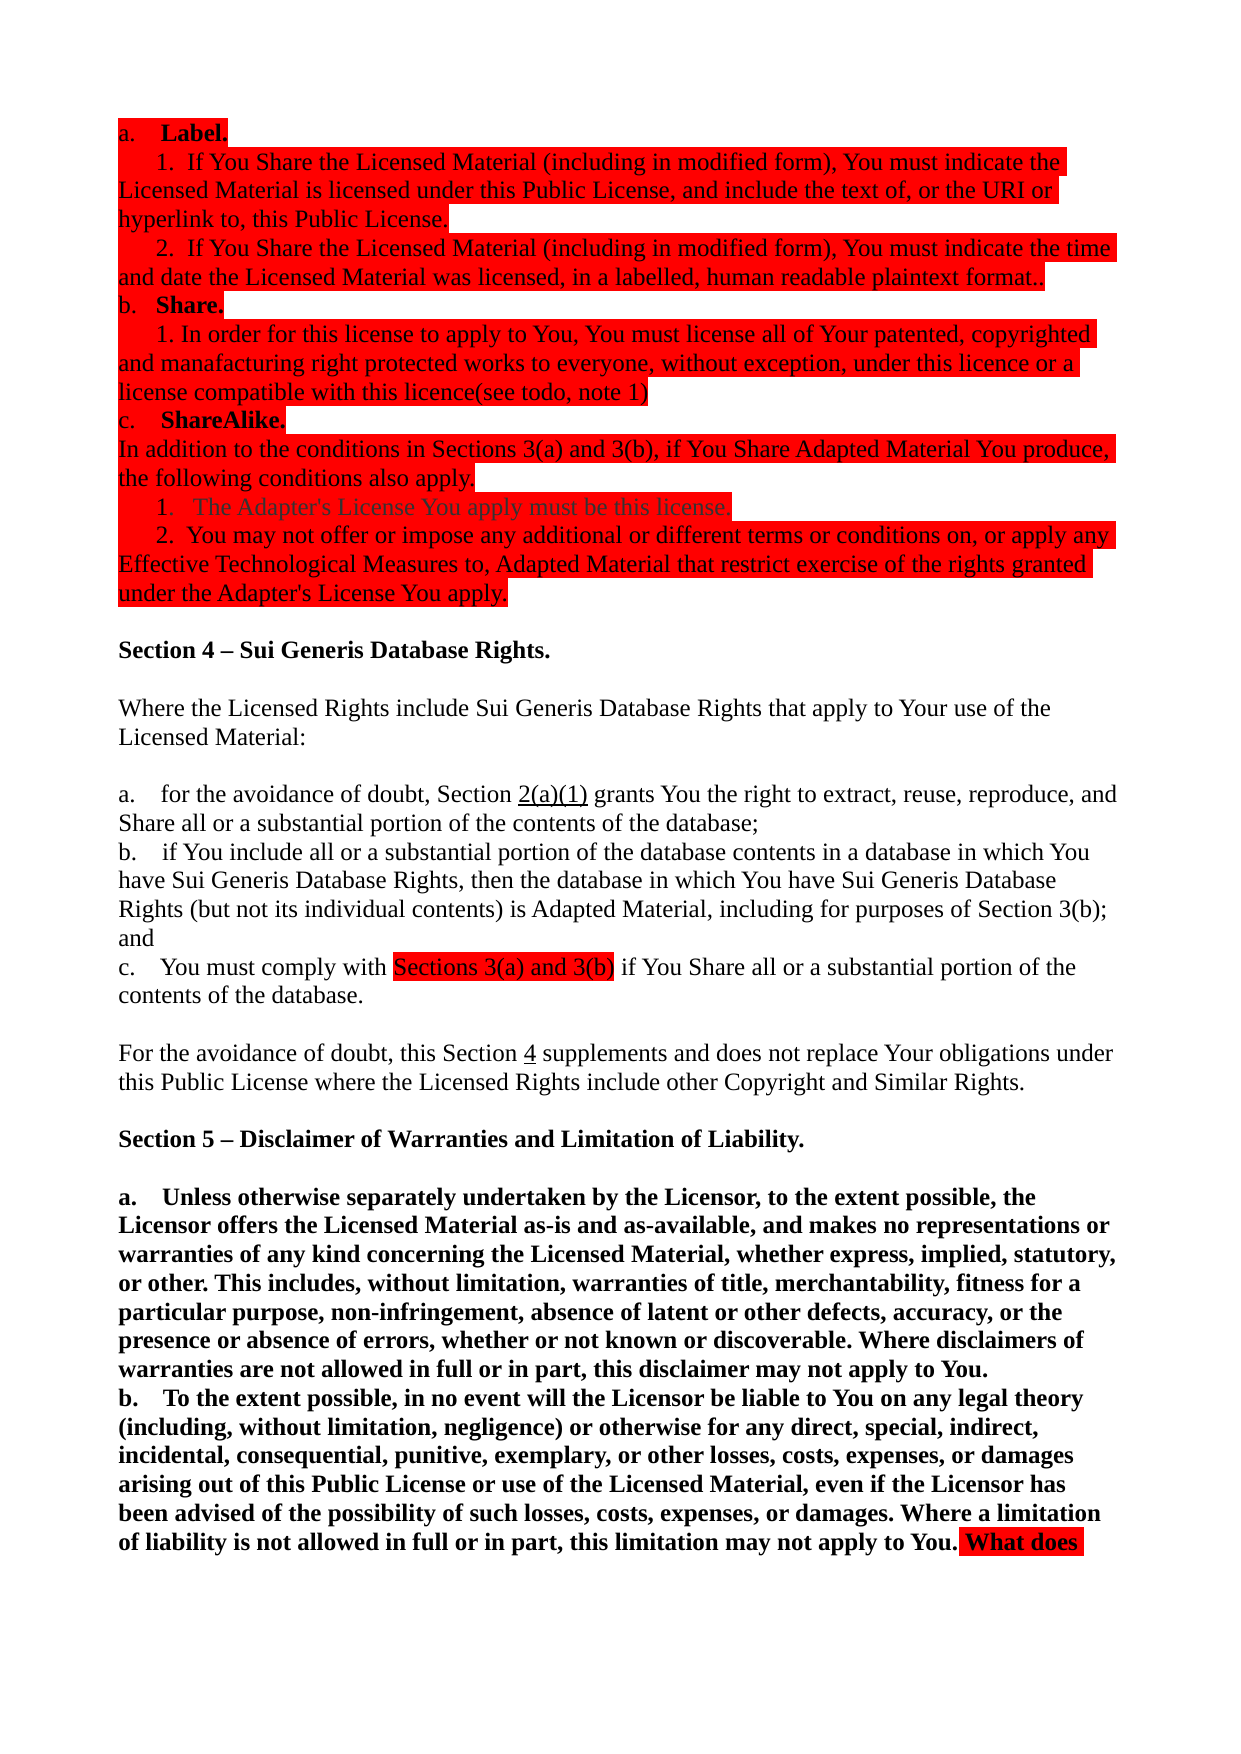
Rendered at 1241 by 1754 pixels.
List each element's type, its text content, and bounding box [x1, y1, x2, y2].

text a. for the avoidance of doubt, Section 2(a)(1) grants You the right to extract, reuse, reproduce, and Share all or a substantial portion of the contents of the database; [118, 779, 1122, 837]
text a. Unless otherwise separately undertaken by the Licensor, to the extent possible, the Licensor offers the Licensed Material as-is and as-available, and makes no representations or warranties of any kind concerning the Licensed Material, whether express, implied, statutory, or other. This includes, without limitation, warranties of title, merchantability, fitness for a particular purpose, non-infringement, absence of latent or other defects, accuracy, or the presence or absence of errors, whether or not known or discoverable. Where disclaimers of warranties are not allowed in full or in part, this disclaimer may not apply to You. [118, 1182, 1122, 1383]
text In addition to the conditions in Sections 3(a) and 3(b), if You Share Adapted Material You produce, the following conditions also apply. [118, 434, 1122, 492]
text 2. If You Share the Licensed Material (including in modified form), You must indicate the time and date the Licensed Material was licensed, in a labelled, human readable plaintext format.. [118, 233, 1122, 291]
text c. You must comply with Sections 3(a) and 3(b) if You Share all or a substantial portion of the contents of the database. [118, 952, 1122, 1009]
text Where the Licensed Rights include Sui Generis Database Rights that apply to Your use of the Licensed Material: [118, 693, 1122, 751]
text Section 5 – Disclaimer of Warranties and Limitation of Liability. [118, 1124, 1122, 1153]
text 2. You may not offer or impose any additional or different terms or conditions on, or apply any Effective Technological Measures to, Adapted Material that restrict exercise of the rights granted under the Adapter's License You apply. [118, 521, 1122, 607]
text a. Label. [118, 118, 1122, 147]
text 1. In order for this license to apply to You, You must license all of Your patented, copyrighted and manafacturing right protected works to everyone, without exception, under this licence or a license compatible with this licence(see todo, note 1) [118, 319, 1122, 406]
text b. Share. [118, 291, 1122, 319]
text c. ShareAlike. [118, 406, 1122, 434]
text b. To the extent possible, in no event will the Licensor be liable to You on any legal theory (including, without limitation, negligence) or otherwise for any direct, special, indirect, incidental, consequential, punitive, exemplary, or other losses, costs, expenses, or damages arising out of this Public License or use of the Licensed Material, even if the Licensor has been advised of the possibility of such losses, costs, expenses, or damages. Where a limitation of liability is not allowed in full or in part, this limitation may not apply to You. What does [118, 1383, 1122, 1556]
text 1. The Adapter's License You apply must be this license. [118, 492, 1122, 521]
text b. if You include all or a substantial portion of the database contents in a database in which You have Sui Generis Database Rights, then the database in which You have Sui Generis Database Rights (but not its individual contents) is Adapted Material, including for purposes of Section 3(b); and [118, 837, 1122, 952]
text 1. If You Share the Licensed Material (including in modified form), You must indicate the Licensed Material is licensed under this Public License, and include the text of, or the URI or hyperlink to, this Public License. [118, 147, 1122, 233]
text For the avoidance of doubt, this Section 4 supplements and does not replace Your obligations under this Public License where the Licensed Rights include other Copyright and Similar Rights. [118, 1038, 1122, 1096]
text Section 4 – Sui Generis Database Rights. [118, 636, 1122, 664]
